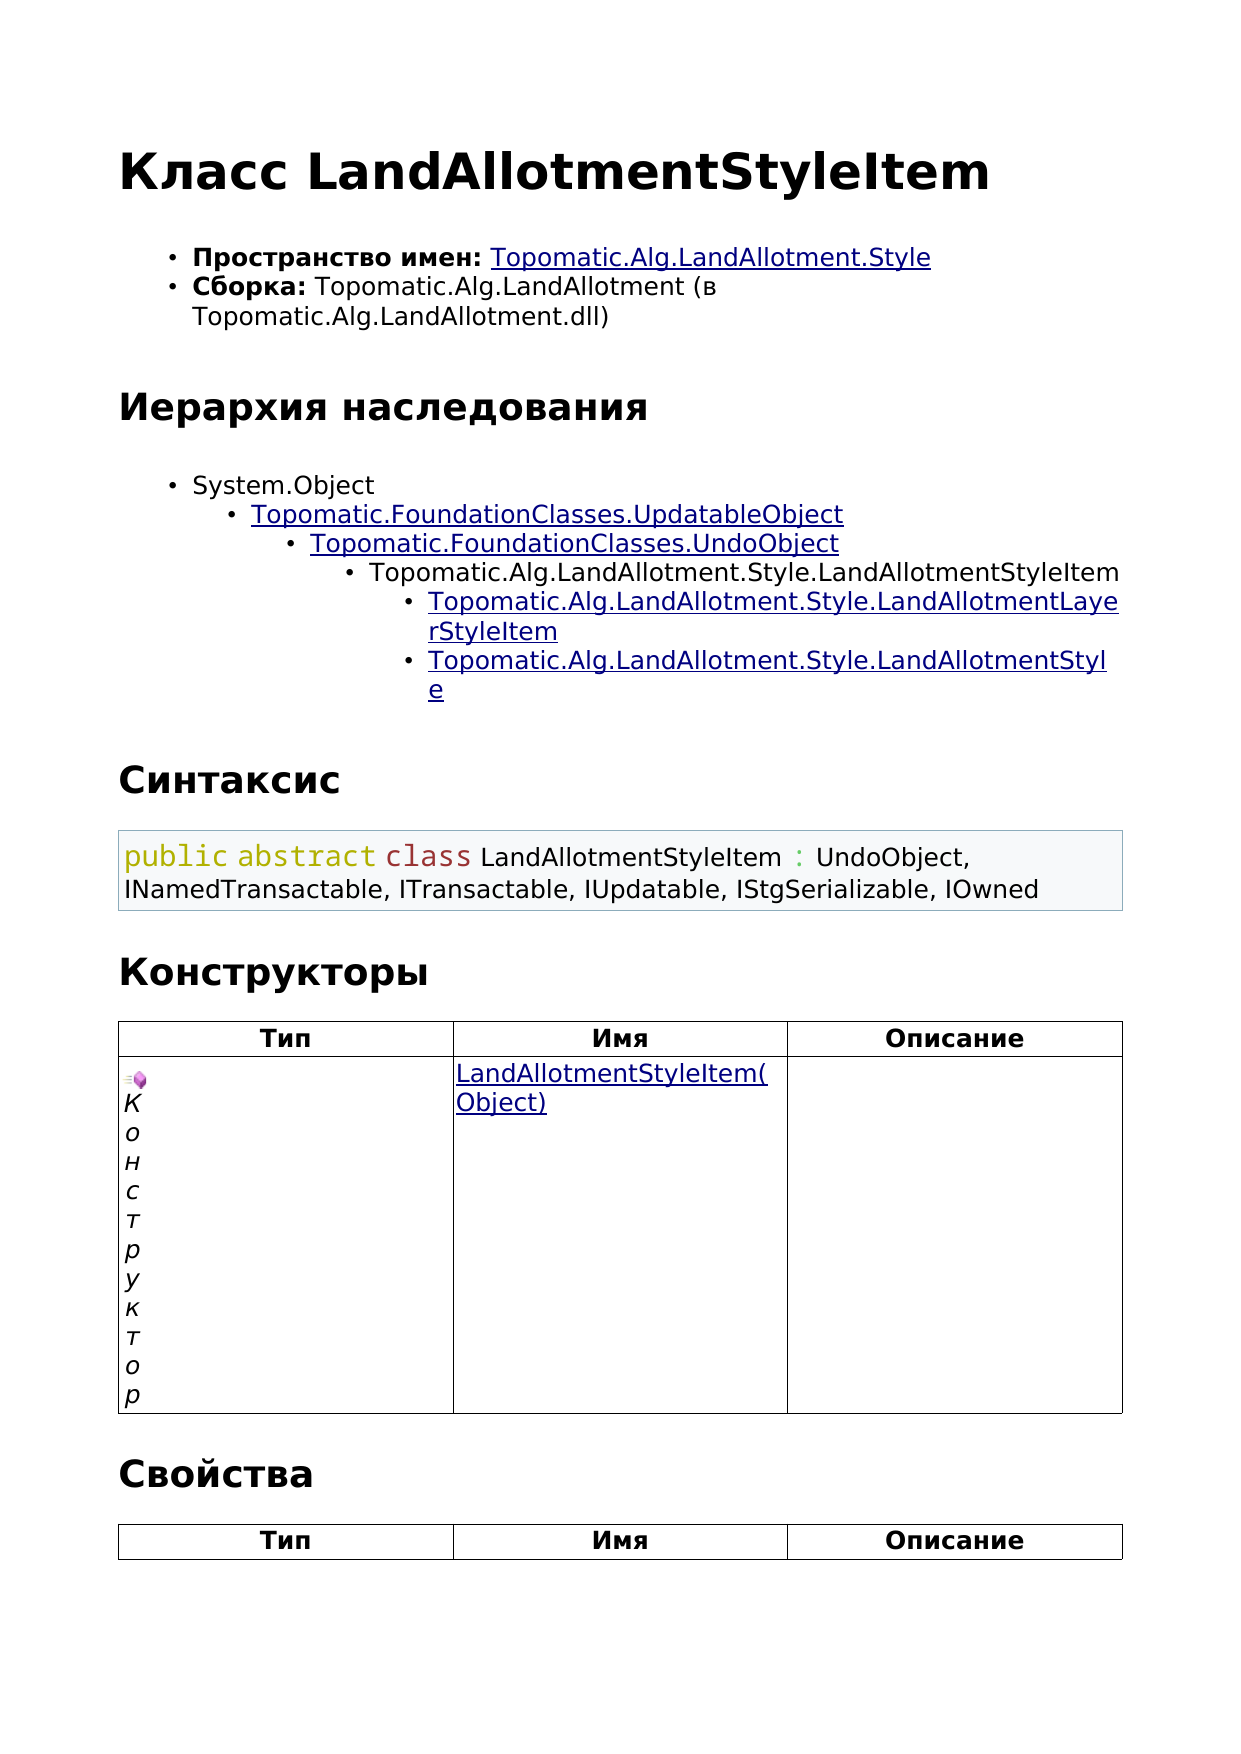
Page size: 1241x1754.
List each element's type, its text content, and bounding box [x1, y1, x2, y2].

table_cell LandAllotmentStyleItem(Object) [454, 1057, 787, 1413]
table_header Описание [788, 1022, 1122, 1056]
table_header Имя [454, 1525, 787, 1559]
table_header Тип [119, 1022, 453, 1056]
list Topomatic.Alg.LandAllotment.Style.LandAllotmentLayerStyleItem [413, 588, 1122, 646]
list Пространство имен: Topomatic.Alg.LandAllotment.Style [177, 243, 1122, 272]
subtitle Свойства [118, 1453, 1122, 1496]
list Topomatic.FoundationClasses.UpdatableObject [236, 500, 1122, 529]
table_header Описание [788, 1525, 1122, 1559]
table_header Тип [119, 1525, 453, 1559]
subtitle Синтаксис [118, 759, 1122, 802]
list Topomatic.Alg.LandAllotment.Style.LandAllotmentStyle [413, 646, 1122, 704]
picture [121, 1071, 147, 1089]
subtitle Конструкторы [118, 950, 1122, 994]
list Сборка: Topomatic.Alg.LandAllotment (в Topomatic.Alg.LandAllotment.dll) [177, 272, 1122, 331]
list Topomatic.FoundationClasses.UndoObject [295, 529, 1122, 558]
table_cell [788, 1057, 1122, 1413]
table_header Имя [454, 1022, 787, 1056]
subtitle Иерархия наследования [118, 385, 1122, 429]
table_header public abstract class LandAllotmentStyleItem : UndoObject, INamedTransactable, ITransactable, IUpdatable, IStgSerializable, IOwned [119, 831, 1122, 910]
table_cell [119, 1057, 453, 1413]
list System.Object [177, 471, 1122, 500]
list Topomatic.Alg.LandAllotment.Style.LandAllotmentStyleItem [354, 558, 1122, 588]
subtitle Класс LandAllotmentStyleItem [118, 143, 1122, 201]
